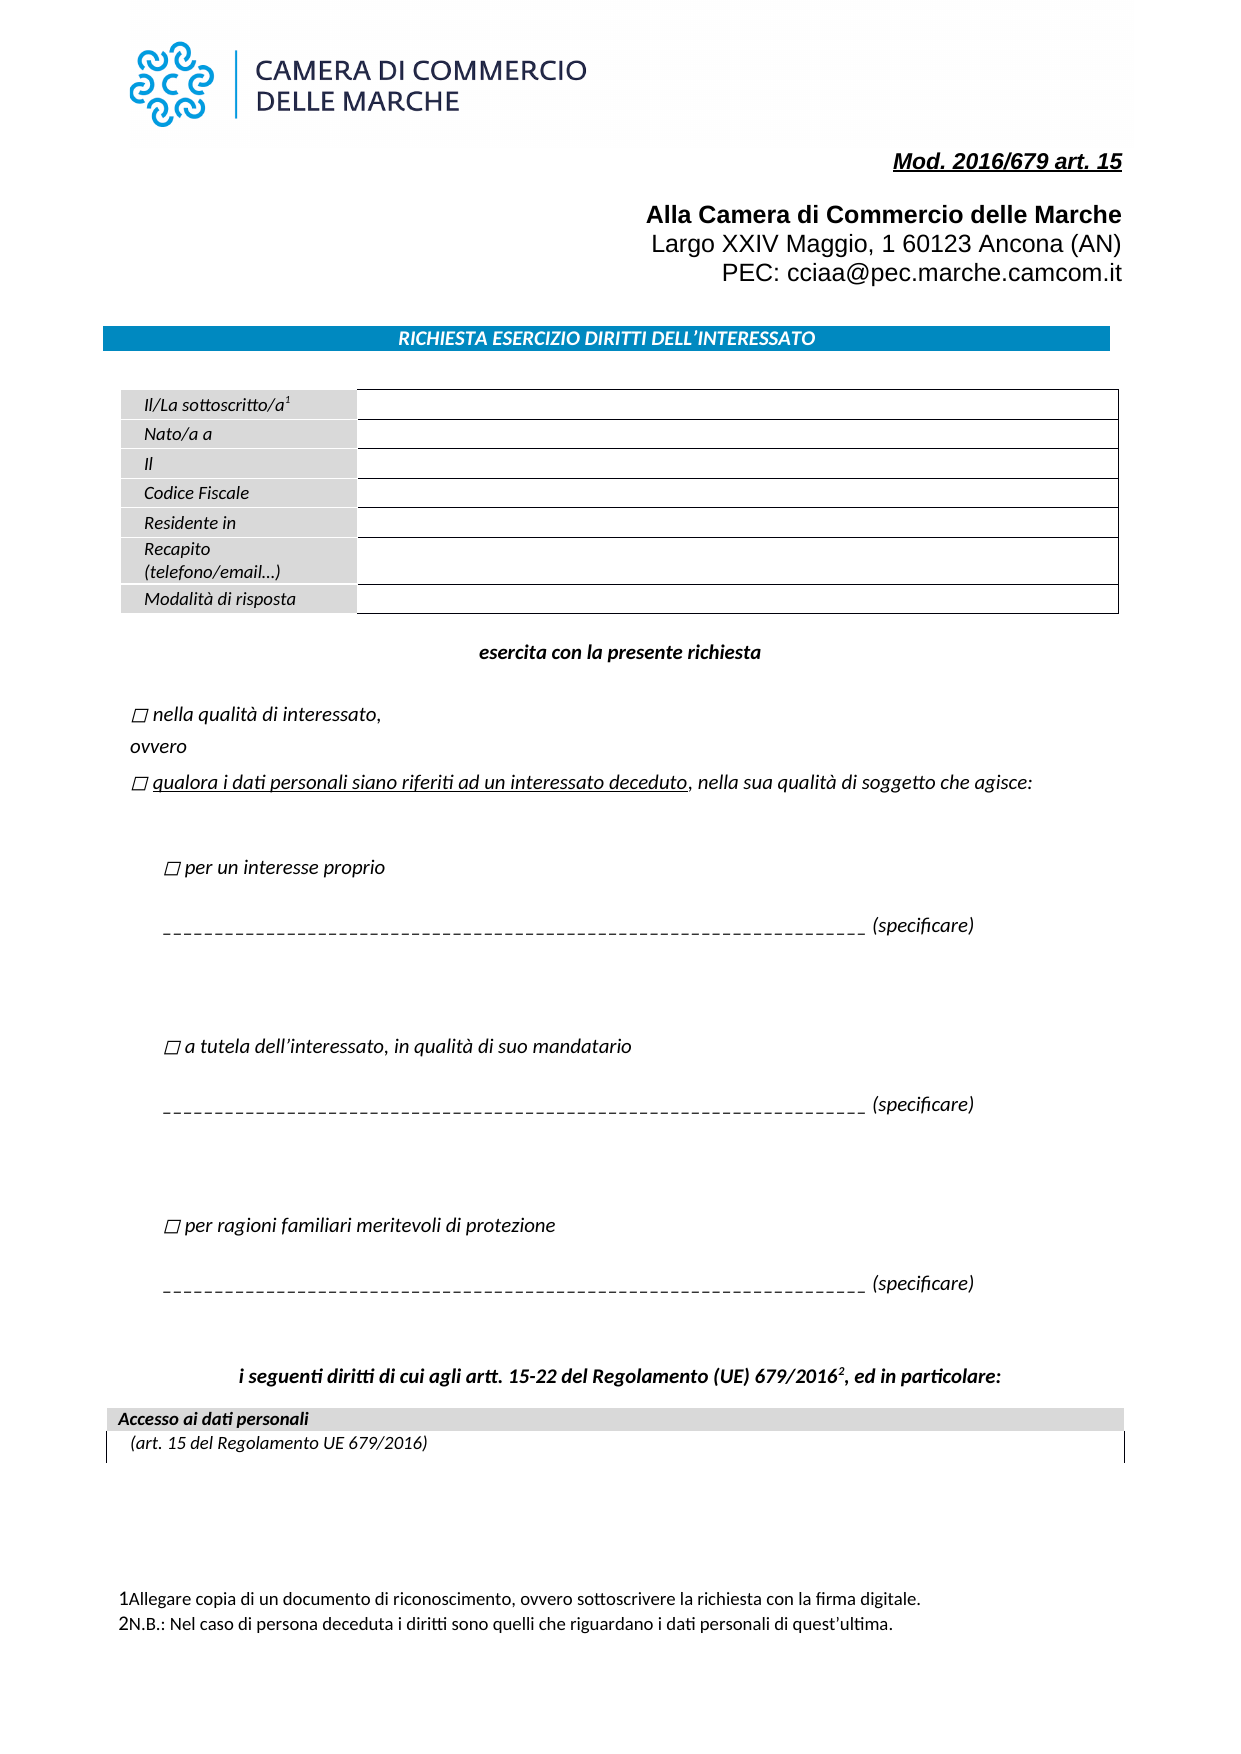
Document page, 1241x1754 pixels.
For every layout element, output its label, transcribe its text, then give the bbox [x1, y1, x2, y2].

table_header [358, 390, 1118, 419]
text N.B.: Nel caso di persona deceduta i diritti sono quelli che riguardano i dati personali di quest’ultima. [118, 1610, 1122, 1636]
text Mod. 2016/679 art. 15 [118, 148, 1122, 174]
table_cell Modalità di risposta [121, 585, 357, 613]
text ovvero [130, 733, 1110, 758]
table_cell [358, 420, 1118, 448]
subtitle RICHIESTA ESERCIZIO DIRITTI DELL’INTERESSATO [103, 326, 1110, 351]
text i seguenti diritti di cui agli artt. 15-22 del Regolamento (UE) 679/2016, ed in particolare: [130, 1363, 1110, 1389]
table_cell Il [121, 449, 357, 478]
text Alla Camera di Commercio delle Marche [118, 200, 1122, 229]
table_cell Nato/a a [121, 420, 357, 448]
table_cell [358, 479, 1118, 507]
text ◻ a tutela dell’interessato, in qualità di suo mandatario [118, 1023, 1122, 1065]
table_cell [358, 585, 1118, 613]
table_header Accesso ai dati personali [107, 1408, 1124, 1431]
table_cell Codice Fiscale [121, 479, 357, 507]
table_cell Recapito (telefono/email…) [121, 538, 357, 583]
text ◻ per un interesse proprio [118, 844, 1122, 886]
text ____________________________________________________________________ (specificare) [118, 912, 1122, 937]
text ____________________________________________________________________ (specificare) [118, 1091, 1122, 1116]
text esercita con la presente richiesta [130, 639, 1110, 665]
table_cell [358, 449, 1118, 478]
text Largo XXIV Maggio, 1 60123 Ancona (AN) [118, 229, 1122, 258]
table_cell [358, 538, 1118, 583]
table_cell Residente in [121, 508, 357, 537]
text ◻ qualora i dati personali siano riferiti ad un interessato deceduto, nella sua qualità di soggetto che agisce: [130, 758, 1110, 801]
table_header Il/La sottoscritto/a [121, 390, 357, 419]
text ____________________________________________________________________ (specificare) [118, 1270, 1122, 1295]
text PEC: cciaa@pec.marche.camcom.it [118, 258, 1122, 287]
picture [130, 0, 1134, 148]
text ◻ per ragioni familiari meritevoli di protezione [118, 1202, 1122, 1244]
table_cell [358, 508, 1118, 537]
table_cell (art. 15 del Regolamento UE 679/2016) [107, 1432, 1124, 1461]
text ◻ nella qualità di interessato, [130, 690, 1110, 733]
